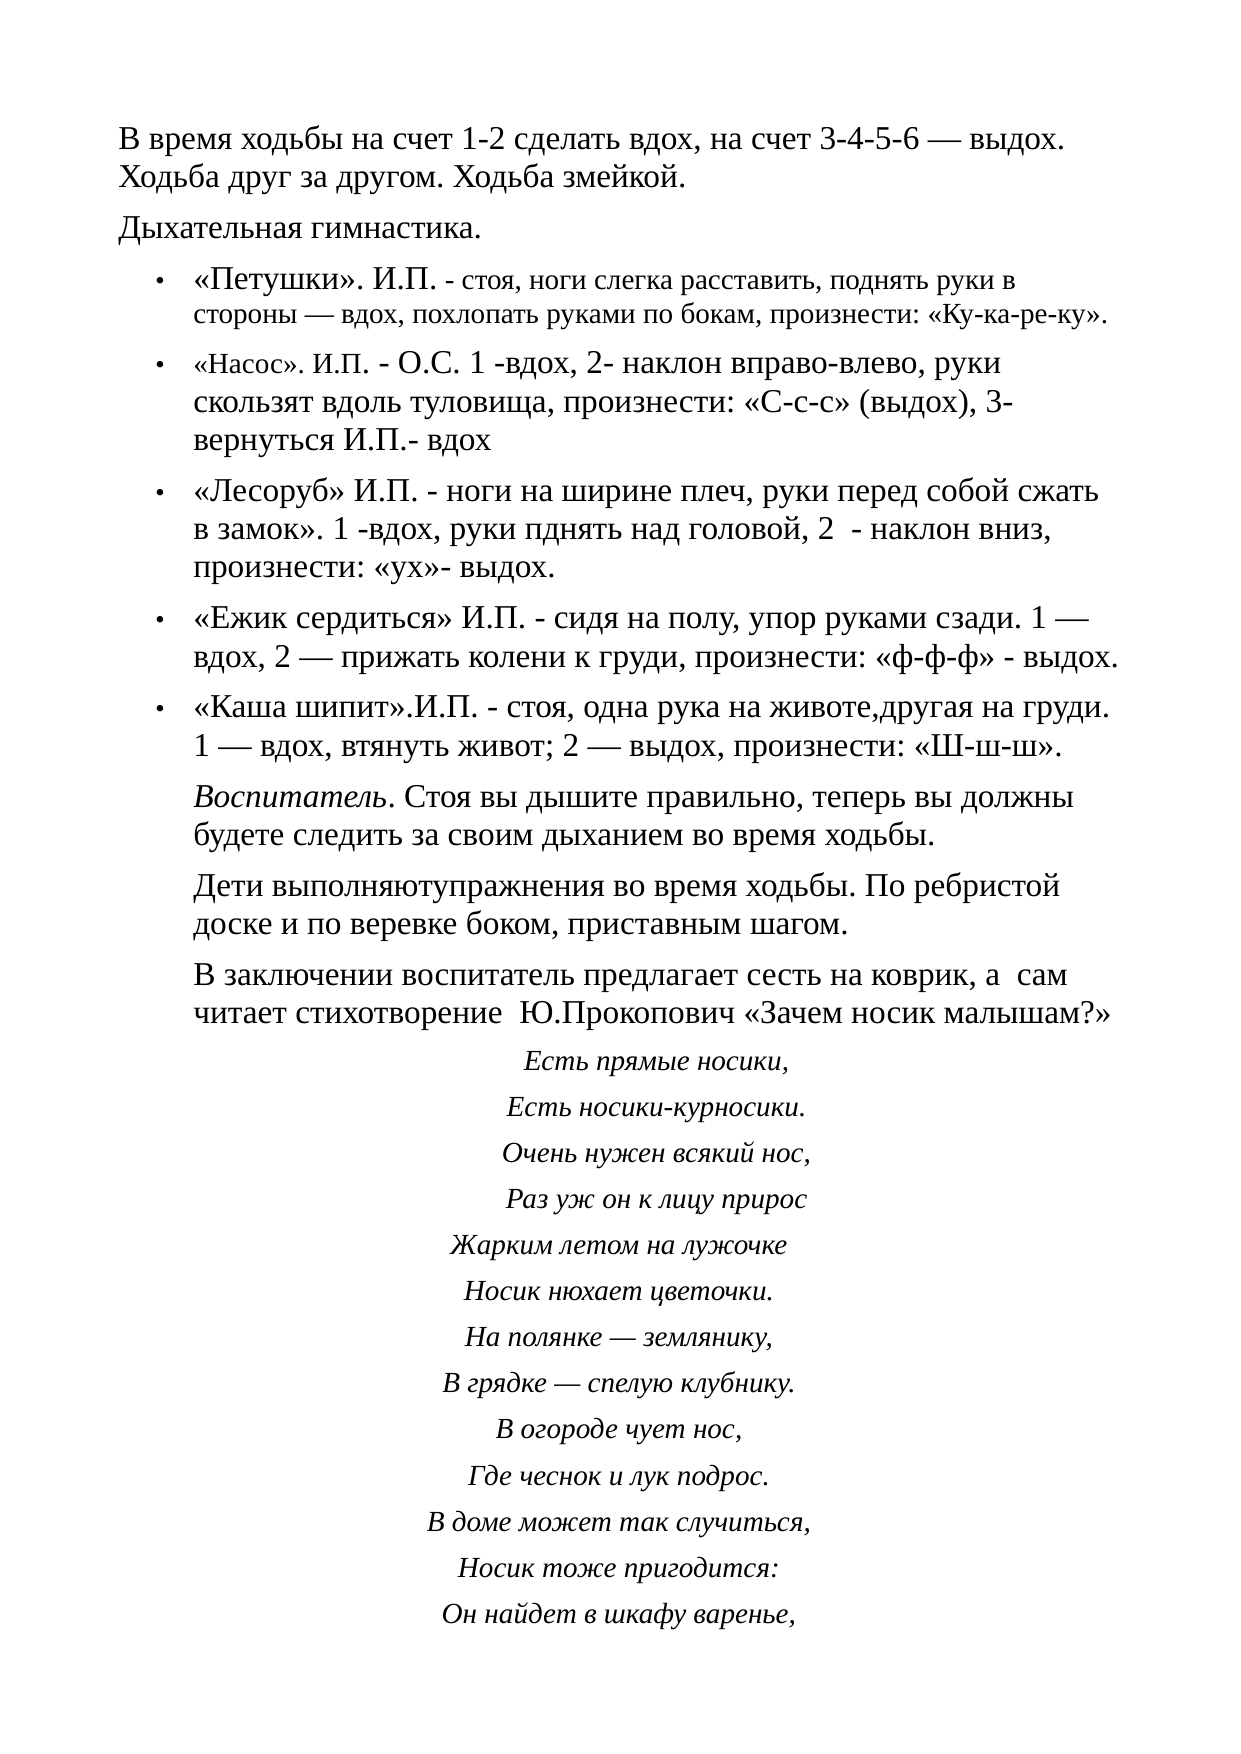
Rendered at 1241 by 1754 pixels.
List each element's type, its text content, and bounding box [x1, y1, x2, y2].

text В огороде чует нос, [118, 1412, 1122, 1445]
text Носик тоже пригодится: [118, 1550, 1122, 1583]
list В заключении воспитатель предлагает сесть на коврик, а сам читает стихотворение Ю.Прокопович «Зачем носик малышам?» [156, 954, 1122, 1031]
list Воспитатель. Стоя вы дышите правильно, теперь вы должны будете следить за своим дыханием во время ходьбы. [156, 776, 1122, 852]
text В доме может так случиться, [118, 1504, 1122, 1537]
text Жарким летом на лужочке [118, 1227, 1122, 1261]
list «Петушки». И.П. - стоя, ноги слегка расставить, поднять руки в стороны — вдох, похлопать руками по бокам, произнести: «Ку-ка-ре-ку». [156, 258, 1122, 330]
text Дыхательная гимнастика. [118, 207, 1122, 246]
list «Ежик сердиться» И.П. - сидя на полу, упор руками сзади. 1 — вдох, 2 — прижать колени к груди, произнести: «ф-ф-ф» - выдох. [156, 597, 1122, 674]
list Раз уж он к лицу прирос [156, 1181, 1122, 1215]
list «Лесоруб» И.П. - ноги на ширине плеч, руки перед собой сжать в замок». 1 -вдох, руки пднять над головой, 2 - наклон вниз, произнести: «ух»- выдох. [156, 470, 1122, 585]
text В грядке — спелую клубнику. [118, 1366, 1122, 1399]
text В время ходьбы на счет 1-2 сделать вдох, на счет 3-4-5-6 — выдох. Ходьба друг за другом. Ходьба змейкой. [118, 118, 1122, 195]
list Есть прямые носики, [156, 1043, 1122, 1077]
list «Каша шипит».И.П. - стоя, одна рука на животе,другая на груди. 1 — вдох, втянуть живот; 2 — выдох, произнести: «Ш-ш-ш». [156, 687, 1122, 763]
text Носик нюхает цветочки. [118, 1273, 1122, 1307]
text Он найдет в шкафу варенье, [118, 1596, 1122, 1629]
list Очень нужен всякий нос, [156, 1135, 1122, 1169]
list Есть носики-курносики. [156, 1089, 1122, 1123]
text Где чеснок и лук подрос. [118, 1458, 1122, 1491]
list Дети выполняютупражнения во время ходьбы. По ребристой доске и по веревке боком, приставным шагом. [156, 865, 1122, 942]
list «Насос». И.П. - О.С. 1 -вдох, 2- наклон вправо-влево, руки скользят вдоль туловища, произнести: «С-с-с» (выдох), 3- вернуться И.П.- вдох [156, 342, 1122, 457]
text На полянке — землянику, [118, 1319, 1122, 1353]
